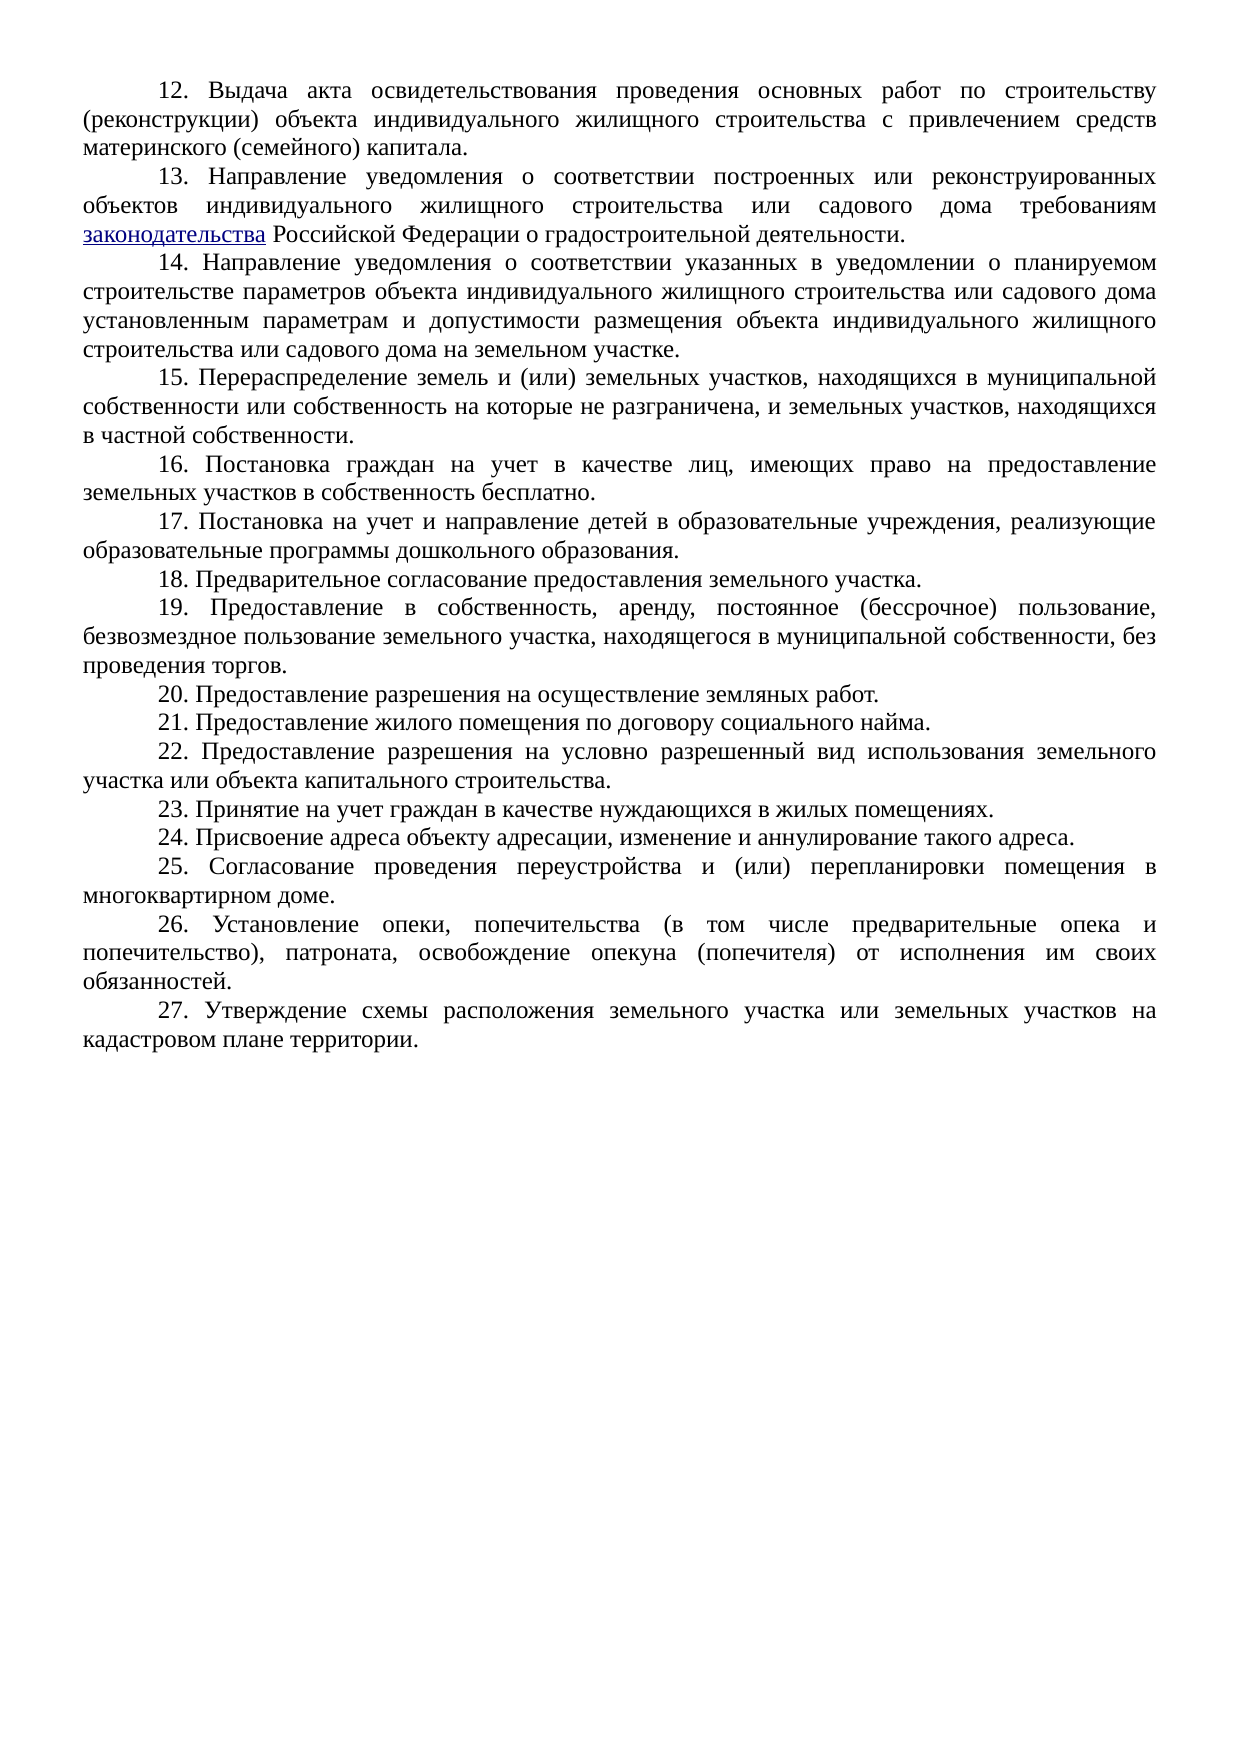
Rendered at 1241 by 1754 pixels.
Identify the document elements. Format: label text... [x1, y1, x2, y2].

text 21. Предоставление жилого помещения по договору социального найма. [83, 707, 1157, 736]
text 12. Выдача акта освидетельствования проведения основных работ по строительству (реконструкции) объекта индивидуального жилищного строительства с привлечением средств материнского (семейного) капитала. [83, 75, 1157, 161]
text 20. Предоставление разрешения на осуществление земляных работ. [83, 679, 1157, 707]
text 14. Направление уведомления о соответствии указанных в уведомлении о планируемом строительстве параметров объекта индивидуального жилищного строительства или садового дома установленным параметрам и допустимости размещения объекта индивидуального жилищного строительства или садового дома на земельном участке. [83, 247, 1157, 362]
text 15. Перераспределение земель и (или) земельных участков, находящихся в муниципальной собственности или собственность на которые не разграничена, и земельных участков, находящихся в частной собственности. [83, 362, 1157, 449]
text 18. Предварительное согласование предоставления земельного участка. [83, 564, 1157, 592]
text 22. Предоставление разрешения на условно разрешенный вид использования земельного участка или объекта капитального строительства. [83, 736, 1157, 794]
text 13. Направление уведомления о соответствии построенных или реконструированных объектов индивидуального жилищного строительства или садового дома требованиям законодательства Российской Федерации о градостроительной деятельности. [83, 161, 1157, 247]
text 26. Установление опеки, попечительства (в том числе предварительные опека и попечительство), патроната, освобождение опекуна (попечителя) от исполнения им своих обязанностей. [83, 909, 1157, 995]
text 16. Постановка граждан на учет в качестве лиц, имеющих право на предоставление земельных участков в собственность бесплатно. [83, 449, 1157, 506]
text 23. Принятие на учет граждан в качестве нуждающихся в жилых помещениях. [83, 794, 1157, 822]
text 17. Постановка на учет и направление детей в образовательные учреждения, реализующие образовательные программы дошкольного образования. [83, 506, 1157, 564]
text 25. Согласование проведения переустройства и (или) перепланировки помещения в многоквартирном доме. [83, 851, 1157, 909]
text 24. Присвоение адреса объекту адресации, изменение и аннулирование такого адреса. [83, 822, 1157, 851]
text 27. Утверждение схемы расположения земельного участка или земельных участков на кадастровом плане территории. [83, 995, 1157, 1052]
text 19. Предоставление в собственность, аренду, постоянное (бессрочное) пользование, безвозмездное пользование земельного участка, находящегося в муниципальной собственности, без проведения торгов. [83, 592, 1157, 679]
